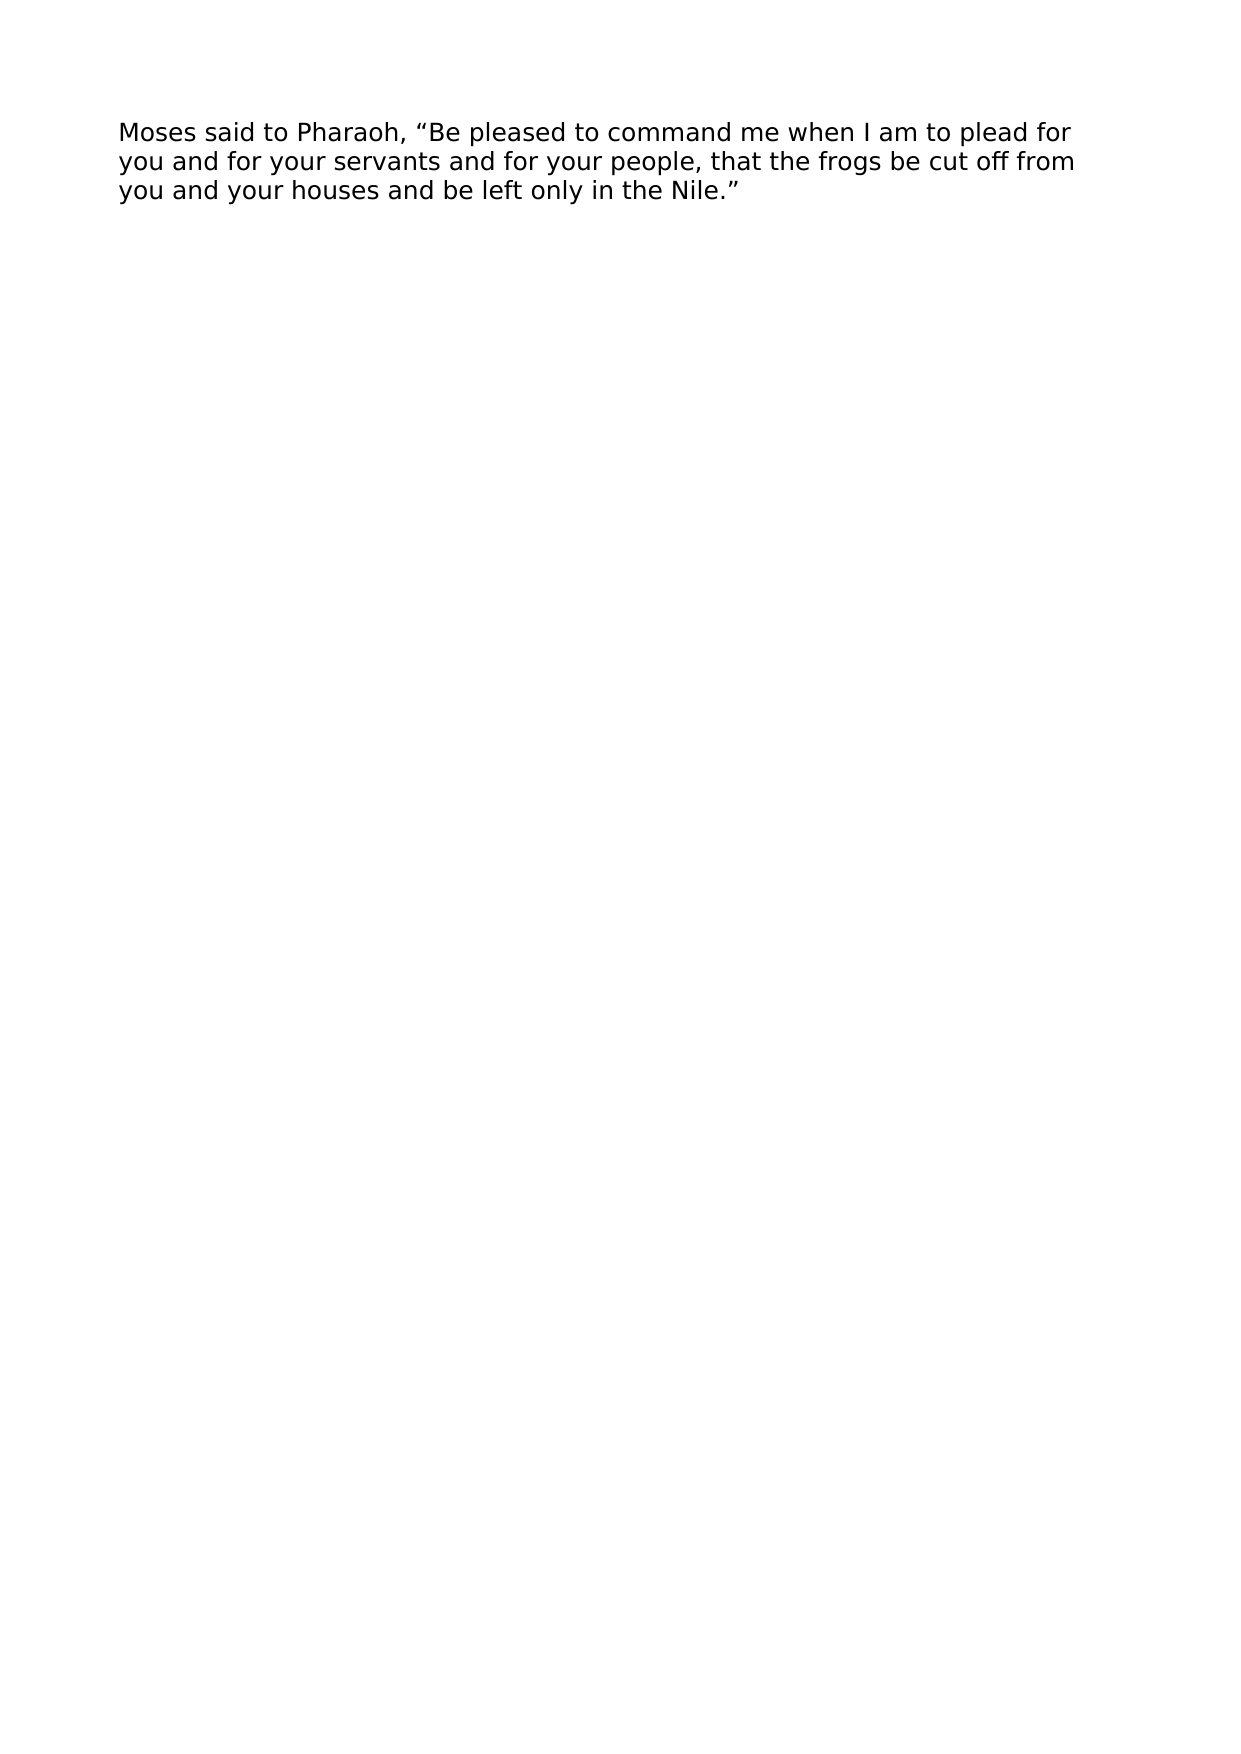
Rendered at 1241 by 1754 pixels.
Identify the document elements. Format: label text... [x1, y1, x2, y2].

text Moses said to Pharaoh, “Be pleased to command me when I am to plead for you and for your servants and for your people, that the frogs be cut off from you and your houses and be left only in the Nile.” [118, 118, 1122, 206]
